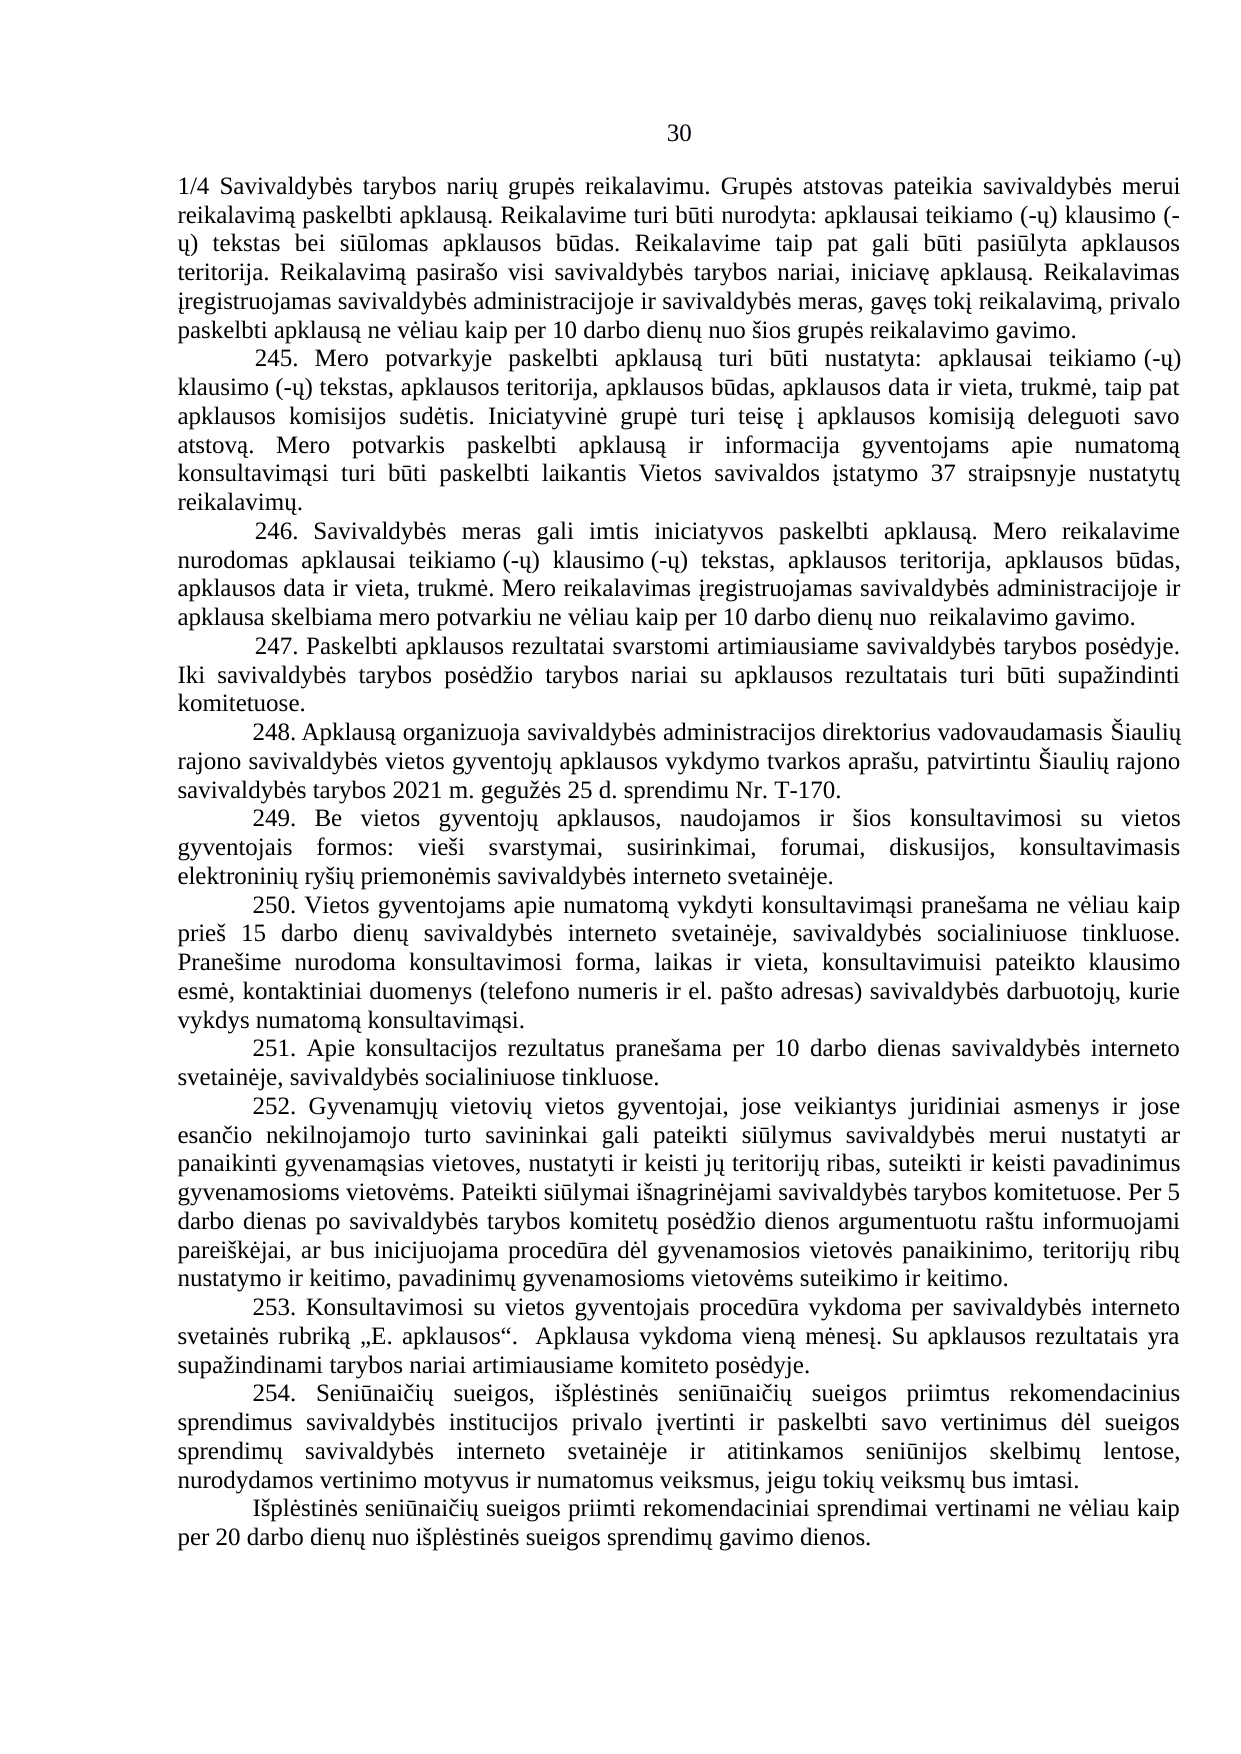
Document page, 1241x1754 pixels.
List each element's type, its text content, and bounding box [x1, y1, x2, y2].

text 247. Paskelbti apklausos rezultatai svarstomi artimiausiame savivaldybės tarybos posėdyje. Iki savivaldybės tarybos posėdžio tarybos nariai su apklausos rezultatais turi būti supažindinti komitetuose. [177, 631, 1181, 717]
text 253. Konsultavimosi su vietos gyventojais procedūra vykdoma per savivaldybės interneto svetainės rubriką „E. apklausos“. Apklausa vykdoma vieną mėnesį. Su apklausos rezultatais yra supažindinami tarybos nariai artimiausiame komiteto posėdyje. [177, 1292, 1181, 1378]
text 252. Gyvenamųjų vietovių vietos gyventojai, jose veikiantys juridiniai asmenys ir jose esančio nekilnojamojo turto savininkai gali pateikti siūlymus savivaldybės merui nustatyti ar panaikinti gyvenamąsias vietoves, nustatyti ir keisti jų teritorijų ribas, suteikti ir keisti pavadinimus gyvenamosioms vietovėms. Pateikti siūlymai išnagrinėjami savivaldybės tarybos komitetuose. Per 5 darbo dienas po savivaldybės tarybos komitetų posėdžio dienos argumentuotu raštu informuojami pareiškėjai, ar bus inicijuojama procedūra dėl gyvenamosios vietovės panaikinimo, teritorijų ribų nustatymo ir keitimo, pavadinimų gyvenamosioms vietovėms suteikimo ir keitimo. [177, 1091, 1181, 1292]
text 251. Apie konsultacijos rezultatus pranešama per 10 darbo dienas savivaldybės interneto svetainėje, savivaldybės socialiniuose tinkluose. [177, 1033, 1181, 1091]
text 249. Be vietos gyventojų apklausos, naudojamos ir šios konsultavimosi su vietos gyventojais formos: vieši svarstymai, susirinkimai, forumai, diskusijos, konsultavimasis elektroninių ryšių priemonėmis savivaldybės interneto svetainėje. [177, 803, 1181, 890]
text 248. Apklausą organizuoja savivaldybės administracijos direktorius vadovaudamasis Šiaulių rajono savivaldybės vietos gyventojų apklausos vykdymo tvarkos aprašu, patvirtintu Šiaulių rajono savivaldybės tarybos 2021 m. gegužės 25 d. sprendimu Nr. T-170. [177, 717, 1181, 803]
text 1/4 Savivaldybės tarybos narių grupės reikalavimu. Grupės atstovas pateikia savivaldybės merui reikalavimą paskelbti apklausą. Reikalavime turi būti nurodyta: apklausai teikiamo (-ų) klausimo (-ų) tekstas bei siūlomas apklausos būdas. Reikalavime taip pat gali būti pasiūlyta apklausos teritorija. Reikalavimą pasirašo visi savivaldybės tarybos nariai, iniciavę apklausą. Reikalavimas įregistruojamas savivaldybės administracijoje ir savivaldybės meras, gavęs tokį reikalavimą, privalo paskelbti apklausą ne vėliau kaip per 10 darbo dienų nuo šios grupės reikalavimo gavimo. [177, 171, 1181, 343]
text 254. Seniūnaičių sueigos, išplėstinės seniūnaičių sueigos priimtus rekomendacinius sprendimus savivaldybės institucijos privalo įvertinti ir paskelbti savo vertinimus dėl sueigos sprendimų savivaldybės interneto svetainėje ir atitinkamos seniūnijos skelbimų lentose, nurodydamos vertinimo motyvus ir numatomus veiksmus, jeigu tokių veiksmų bus imtasi. [177, 1378, 1181, 1493]
text Išplėstinės seniūnaičių sueigos priimti rekomendaciniai sprendimai vertinami ne vėliau kaip per 20 darbo dienų nuo išplėstinės sueigos sprendimų gavimo dienos. [177, 1493, 1181, 1551]
text 245. Mero potvarkyje paskelbti apklausą turi būti nustatyta: apklausai teikiamo (-ų) klausimo (-ų) tekstas, apklausos teritorija, apklausos būdas, apklausos data ir vieta, trukmė, taip pat apklausos komisijos sudėtis. Iniciatyvinė grupė turi teisę į apklausos komisiją deleguoti savo atstovą. Mero potvarkis paskelbti apklausą ir informacija gyventojams apie numatomą konsultavimąsi turi būti paskelbti laikantis Vietos savivaldos įstatymo 37 straipsnyje nustatytų reikalavimų. [177, 343, 1181, 516]
text 246. Savivaldybės meras gali imtis iniciatyvos paskelbti apklausą. Mero reikalavime nurodomas apklausai teikiamo (-ų) klausimo (-ų) tekstas, apklausos teritorija, apklausos būdas, apklausos data ir vieta, trukmė. Mero reikalavimas įregistruojamas savivaldybės administracijoje ir apklausa skelbiama mero potvarkiu ne vėliau kaip per 10 darbo dienų nuo reikalavimo gavimo. [177, 516, 1181, 631]
text 250. Vietos gyventojams apie numatomą vykdyti konsultavimąsi pranešama ne vėliau kaip prieš 15 darbo dienų savivaldybės interneto svetainėje, savivaldybės socialiniuose tinkluose. Pranešime nurodoma konsultavimosi forma, laikas ir vieta, konsultavimuisi pateikto klausimo esmė, kontaktiniai duomenys (telefono numeris ir el. pašto adresas) savivaldybės darbuotojų, kurie vykdys numatomą konsultavimąsi. [177, 890, 1181, 1033]
